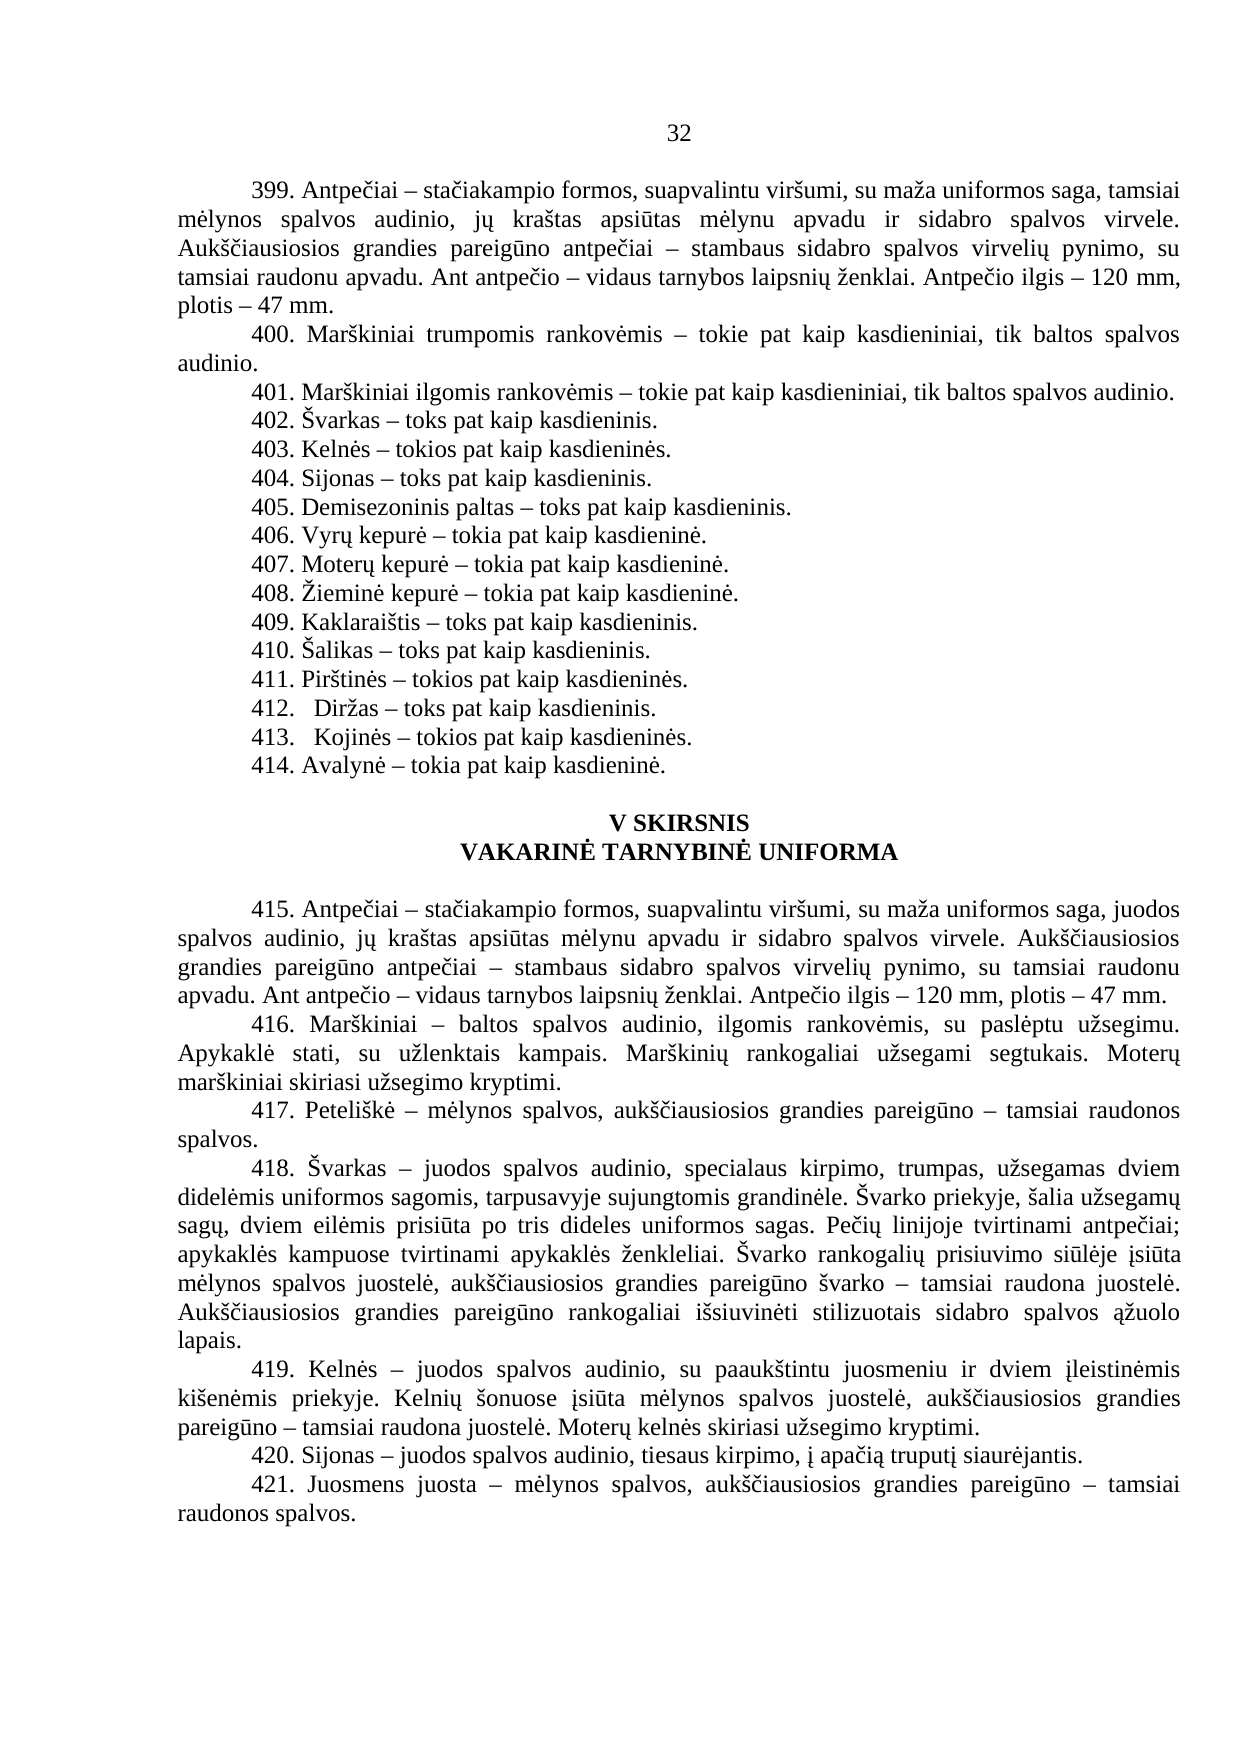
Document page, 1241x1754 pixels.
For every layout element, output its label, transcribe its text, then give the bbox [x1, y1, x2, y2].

text 420. Sijonas – juodos spalvos audinio, tiesaus kirpimo, į apačią truputį siaurėjantis. [177, 1441, 1181, 1469]
text 400. Marškiniai trumpomis rankovėmis – tokie pat kaip kasdieniniai, tik baltos spalvos audinio. [177, 319, 1181, 377]
text 409. Kaklaraištis – toks pat kaip kasdieninis. [177, 607, 1181, 636]
text V SKIRSNIS [177, 808, 1181, 837]
text 411. Pirštinės – tokios pat kaip kasdieninės. [251, 664, 1181, 693]
text 412. Diržas – toks pat kaip kasdieninis. [251, 693, 1181, 722]
text 414. Avalynė – tokia pat kaip kasdieninė. [177, 751, 1181, 779]
text 413. Kojinės – tokios pat kaip kasdieninės. [251, 722, 1181, 751]
text 419. Kelnės – juodos spalvos audinio, su paaukštintu juosmeniu ir dviem įleistinėmis kišenėmis priekyje. Kelnių šonuose įsiūta mėlynos spalvos juostelė, aukščiausiosios grandies pareigūno – tamsiai raudona juostelė. Moterų kelnės skiriasi užsegimo kryptimi. [177, 1354, 1181, 1441]
text 403. Kelnės – tokios pat kaip kasdieninės. [177, 434, 1181, 463]
text 408. Žieminė kepurė – tokia pat kaip kasdieninė. [177, 578, 1181, 607]
text 401. Marškiniai ilgomis rankovėmis – tokie pat kaip kasdieniniai, tik baltos spalvos audinio. [177, 377, 1181, 406]
text 410. Šalikas – toks pat kaip kasdieninis. [251, 636, 1181, 664]
text 402. Švarkas – toks pat kaip kasdieninis. [177, 406, 1181, 434]
text 407. Moterų kepurė – tokia pat kaip kasdieninė. [177, 549, 1181, 578]
text VAKARINĖ TARNYBINĖ UNIFORMA [177, 837, 1181, 866]
text 416. Marškiniai – baltos spalvos audinio, ilgomis rankovėmis, su paslėptu užsegimu. Apykaklė stati, su užlenktais kampais. Marškinių rankogaliai užsegami segtukais. Moterų marškiniai skiriasi užsegimo kryptimi. [177, 1009, 1181, 1096]
text 404. Sijonas – toks pat kaip kasdieninis. [177, 463, 1181, 492]
text 406. Vyrų kepurė – tokia pat kaip kasdieninė. [177, 521, 1181, 549]
text 405. Demisezoninis paltas – toks pat kaip kasdieninis. [177, 492, 1181, 521]
text 421. Juosmens juosta – mėlynos spalvos, aukščiausiosios grandies pareigūno – tamsiai raudonos spalvos. [177, 1469, 1181, 1527]
text 417. Peteliškė – mėlynos spalvos, aukščiausiosios grandies pareigūno – tamsiai raudonos spalvos. [177, 1096, 1181, 1153]
text 415. Antpečiai – stačiakampio formos, suapvalintu viršumi, su maža uniformos saga, juodos spalvos audinio, jų kraštas apsiūtas mėlynu apvadu ir sidabro spalvos virvele. Aukščiausiosios grandies pareigūno antpečiai – stambaus sidabro spalvos virvelių pynimo, su tamsiai raudonu apvadu. Ant antpečio – vidaus tarnybos laipsnių ženklai. Antpečio ilgis – 120 mm, plotis – 47 mm. [177, 894, 1181, 1009]
text 399. Antpečiai – stačiakampio formos, suapvalintu viršumi, su maža uniformos saga, tamsiai mėlynos spalvos audinio, jų kraštas apsiūtas mėlynu apvadu ir sidabro spalvos virvele. Aukščiausiosios grandies pareigūno antpečiai – stambaus sidabro spalvos virvelių pynimo, su tamsiai raudonu apvadu. Ant antpečio – vidaus tarnybos laipsnių ženklai. Antpečio ilgis – 120 mm, plotis – 47 mm. [177, 176, 1181, 319]
text 418. Švarkas – juodos spalvos audinio, specialaus kirpimo, trumpas, užsegamas dviem didelėmis uniformos sagomis, tarpusavyje sujungtomis grandinėle. Švarko priekyje, šalia užsegamų sagų, dviem eilėmis prisiūta po tris dideles uniformos sagas. Pečių linijoje tvirtinami antpečiai; apykaklės kampuose tvirtinami apykaklės ženkleliai. Švarko rankogalių prisiuvimo siūlėje įsiūta mėlynos spalvos juostelė, aukščiausiosios grandies pareigūno švarko – tamsiai raudona juostelė. Aukščiausiosios grandies pareigūno rankogaliai išsiuvinėti stilizuotais sidabro spalvos ąžuolo lapais. [177, 1153, 1181, 1354]
